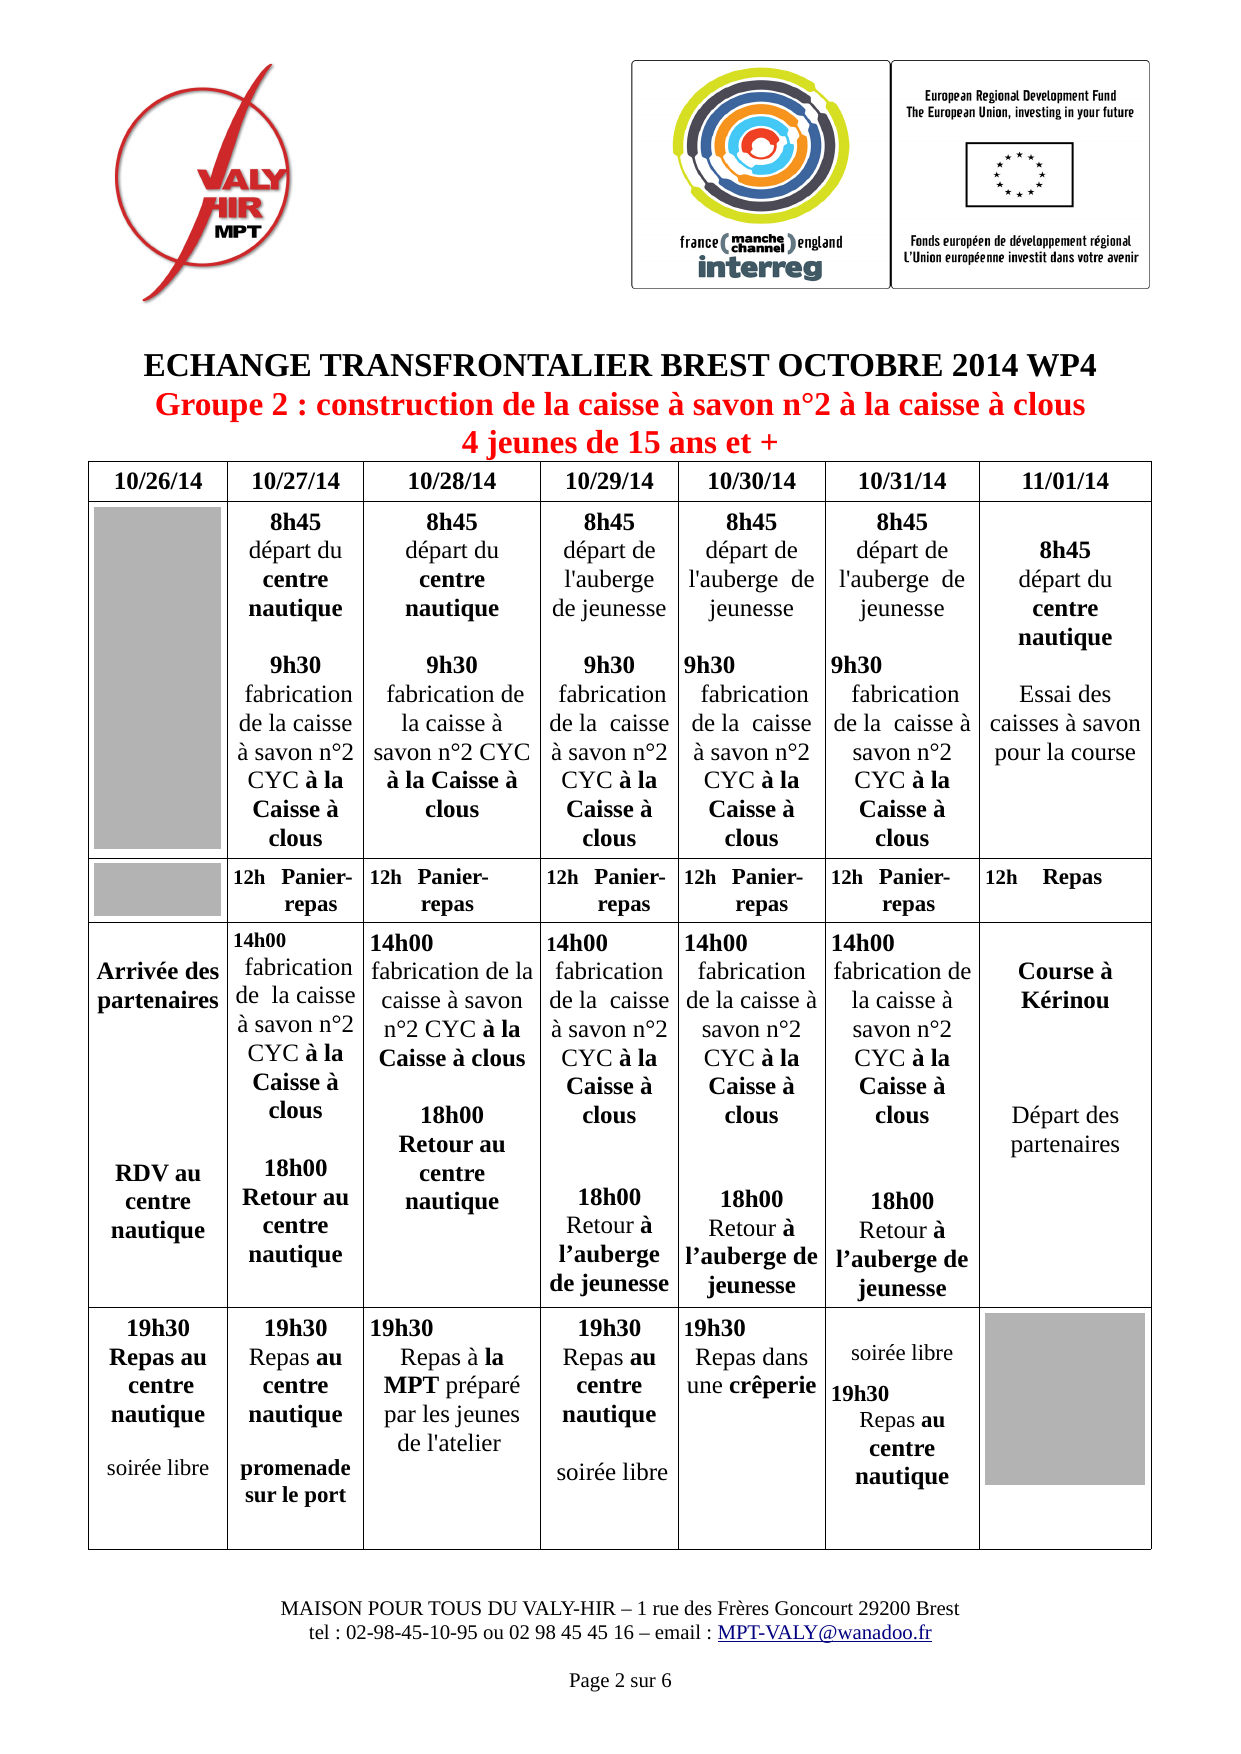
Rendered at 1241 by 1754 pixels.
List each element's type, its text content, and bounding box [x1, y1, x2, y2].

table_cell 8h45 départ du centre nautique 9h30 fabrication de la caisse à savon n°2 CYC à la Caisse à clous [364, 502, 540, 857]
table_cell 12h Panier- repas [826, 859, 979, 922]
table_cell soirée libre 19h30 Repas au centre nautique [826, 1308, 979, 1549]
table_header 01/11/14 [980, 462, 1151, 501]
table_cell 12h Panier- repas [364, 859, 540, 922]
table_cell 12h Panier- repas [228, 859, 363, 922]
table_cell 19h30 Repas au centre nautique soirée libre [89, 1308, 227, 1549]
table_cell 14h00 fabrication de la caisse à savon n°2 CYC à la Caisse à clous 18h00 Retour au centre nautique [228, 923, 363, 1307]
table_header 27/10/14 [228, 462, 363, 501]
table_cell 14h00 fabrication de la caisse à savon n°2 CYC à la Caisse à clous 18h00 Retour à l’auberge de jeunesse [679, 923, 825, 1307]
table_cell 19h30 Repas à la MPT préparé par les jeunes de l'atelier [364, 1308, 540, 1549]
table_cell 19h30 Repas au centre nautique soirée libre [541, 1308, 678, 1549]
text ECHANGE TRANSFRONTALIER BREST OCTOBRE 2014 WP4 [88, 346, 1152, 384]
table_cell 8h45 départ du centre nautique 9h30 fabrication de la caisse à savon n°2 CYC à la Caisse à clous [228, 502, 363, 857]
table_cell [89, 502, 227, 857]
table_cell 14h00 fabrication de la caisse à savon n°2 CYC à la Caisse à clous 18h00 Retour à l’auberge de jeunesse [541, 923, 678, 1307]
text 4 jeunes de 15 ans et + [88, 422, 1152, 461]
table_cell [89, 859, 227, 922]
table_cell 8h45 départ de l'auberge de jeunesse 9h30 fabrication de la caisse à savon n°2 CYC à la Caisse à clous [541, 502, 678, 857]
picture [108, 60, 298, 305]
table_cell 8h45 départ du centre nautique Essai des caisses à savon pour la course [980, 502, 1151, 857]
table_cell 14h00 fabrication de la caisse à savon n°2 CYC à la Caisse à clous 18h00 Retour à l’auberge de jeunesse [826, 923, 979, 1307]
table_cell 12h Repas [980, 859, 1151, 922]
table_header 31/10/14 [826, 462, 979, 501]
text Groupe 2 : construction de la caisse à savon n°2 à la caisse à clous [88, 384, 1152, 422]
table_cell 8h45 départ de l'auberge de jeunesse 9h30 fabrication de la caisse à savon n°2 CYC à la Caisse à clous [679, 502, 825, 857]
table_header 26/10/14 [89, 462, 227, 501]
table_header 29/10/14 [541, 462, 678, 501]
table_header 28/10/14 [364, 462, 540, 501]
table_cell 14h00 fabrication de la caisse à savon n°2 CYC à la Caisse à clous 18h00 Retour au centre nautique [364, 923, 540, 1307]
table_header 30/10/14 [679, 462, 825, 501]
table_cell 8h45 départ de l'auberge de jeunesse 9h30 fabrication de la caisse à savon n°2 CYC à la Caisse à clous [826, 502, 979, 857]
table_cell 19h30 Repas au centre nautique promenade sur le port [228, 1308, 363, 1549]
table_cell 19h30 Repas dans une crêperie [679, 1308, 825, 1549]
table_cell 12h Panier- repas [541, 859, 678, 922]
table_cell 12h Panier- repas [679, 859, 825, 922]
table_cell Arrivée des partenaires RDV au centre nautique [89, 923, 227, 1307]
picture [631, 60, 1150, 289]
table_cell Course à Kérinou Départ des partenaires [980, 923, 1151, 1307]
table_cell [980, 1308, 1151, 1549]
